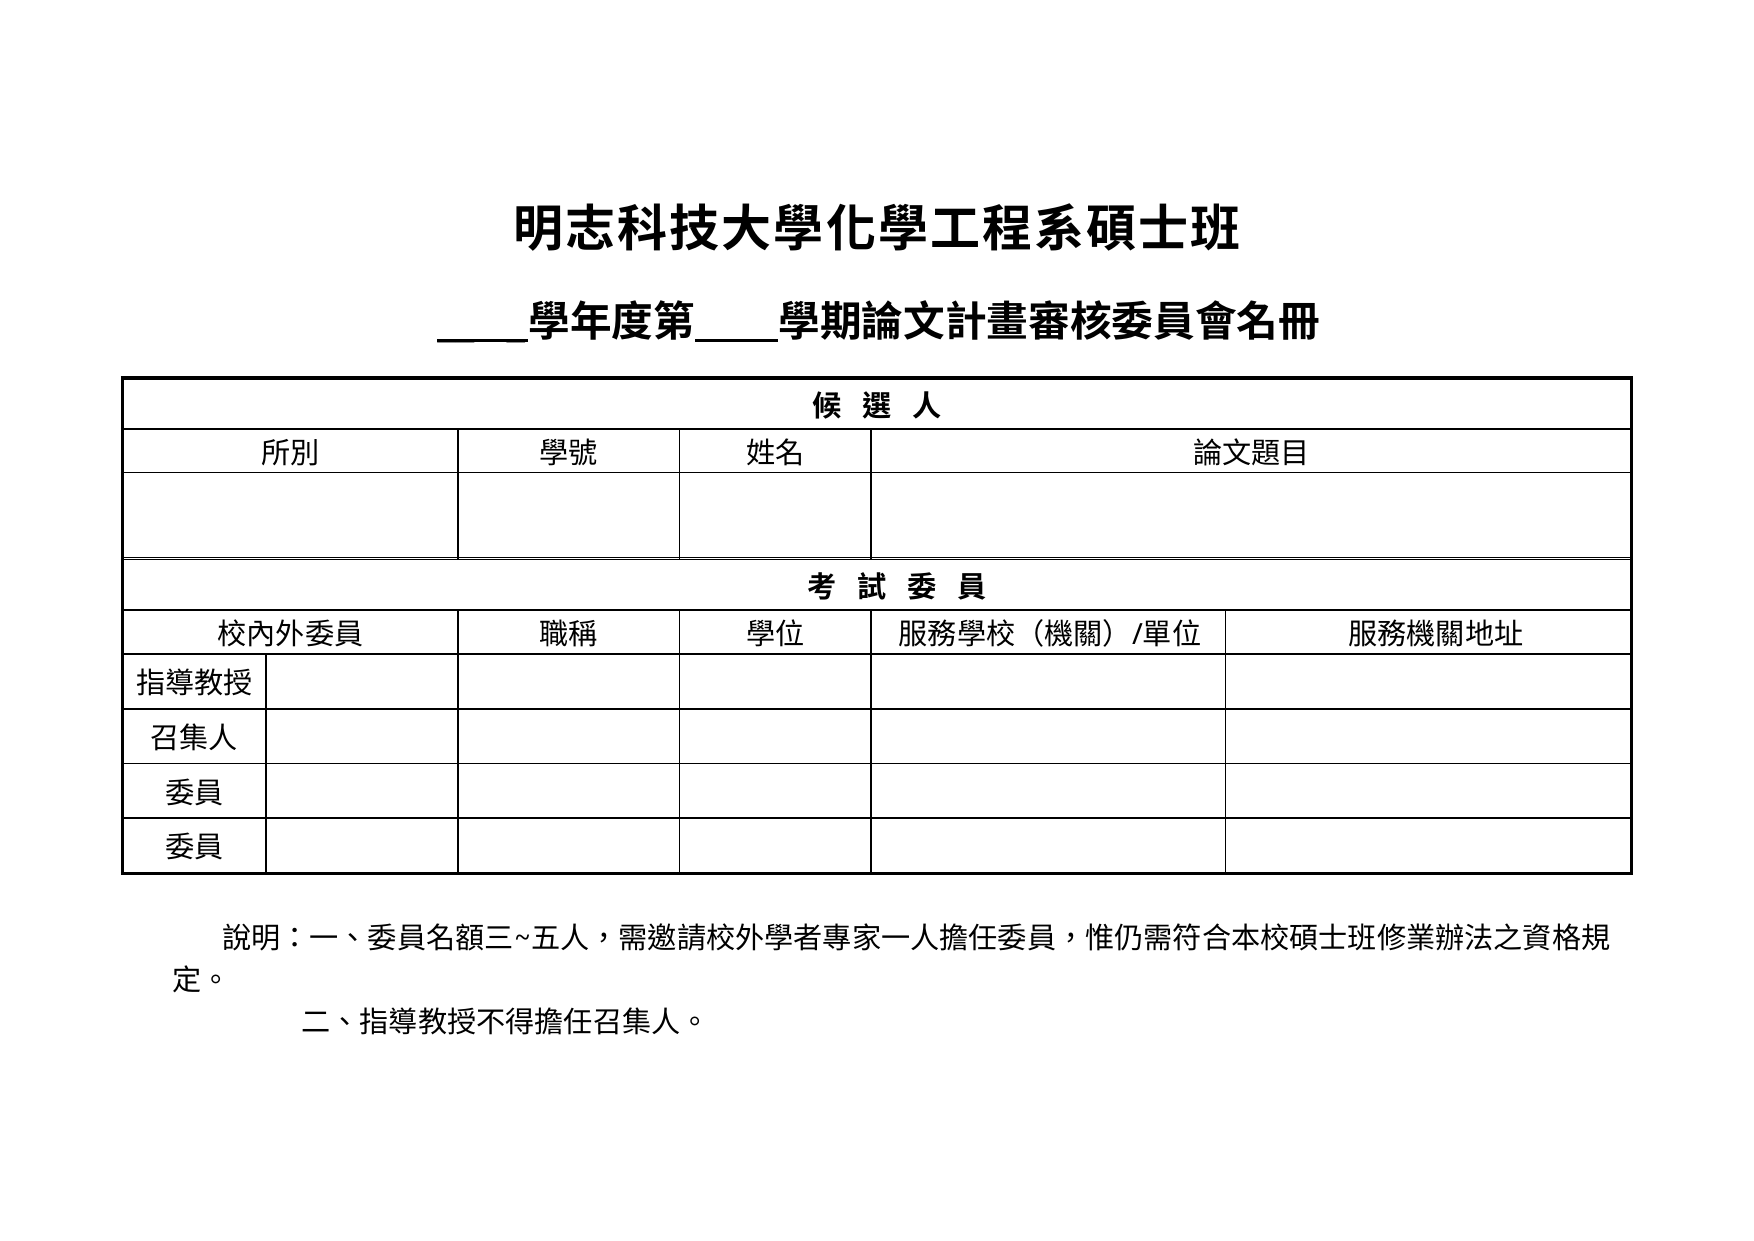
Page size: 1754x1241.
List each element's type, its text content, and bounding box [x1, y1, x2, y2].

table_cell [459, 819, 679, 872]
table_cell 職稱 [459, 611, 679, 653]
table_cell 學號 [459, 430, 679, 472]
table_cell [459, 473, 679, 557]
table_cell 服務機關地址 [1226, 611, 1630, 653]
table_cell 委員 [124, 764, 265, 817]
table_cell 指導教授 [124, 655, 265, 708]
table_cell [267, 710, 457, 762]
table_cell [1226, 764, 1630, 817]
table_cell [124, 473, 457, 557]
text 說明：一、委員名額三~五人，需邀請校外學者專家一人擔任委員，惟仍需符合本校碩士班修業辦法之資格規定。 [172, 914, 1632, 999]
table_cell 服務學校（機關）/單位 [872, 611, 1225, 653]
table_cell [872, 473, 1630, 557]
table_cell 校內外委員 [124, 611, 457, 653]
table_cell [267, 819, 457, 872]
text __ _學年度第 學期論文計畫審核委員會名冊 [122, 276, 1632, 339]
table_cell [872, 710, 1225, 762]
table_cell [680, 710, 870, 762]
table_cell 論文題目 [872, 430, 1630, 472]
table_cell [267, 764, 457, 817]
table_cell [459, 710, 679, 762]
table_cell [680, 655, 870, 708]
table_cell [680, 473, 870, 557]
table_cell [1226, 819, 1630, 872]
table_cell [267, 655, 457, 708]
table_cell [680, 764, 870, 817]
table_cell 姓名 [680, 430, 870, 472]
table_cell 學位 [680, 611, 870, 653]
table_cell [1226, 710, 1630, 762]
table_cell [459, 655, 679, 708]
table_cell [459, 764, 679, 817]
table_cell [872, 819, 1225, 872]
table_cell [872, 655, 1225, 708]
table_cell 所別 [124, 430, 457, 472]
table_header 候選人 [124, 380, 1630, 428]
table_cell [1226, 655, 1630, 708]
table_cell 召集人 [124, 710, 265, 762]
table_cell 委員 [124, 819, 265, 872]
text 二、指導教授不得擔任召集人。 [122, 999, 1632, 1041]
table_cell [680, 819, 870, 872]
table_cell 考試委員 [124, 560, 1630, 609]
table_cell [872, 764, 1225, 817]
text 明志科技大學化學工程系碩士班 [122, 151, 1632, 276]
